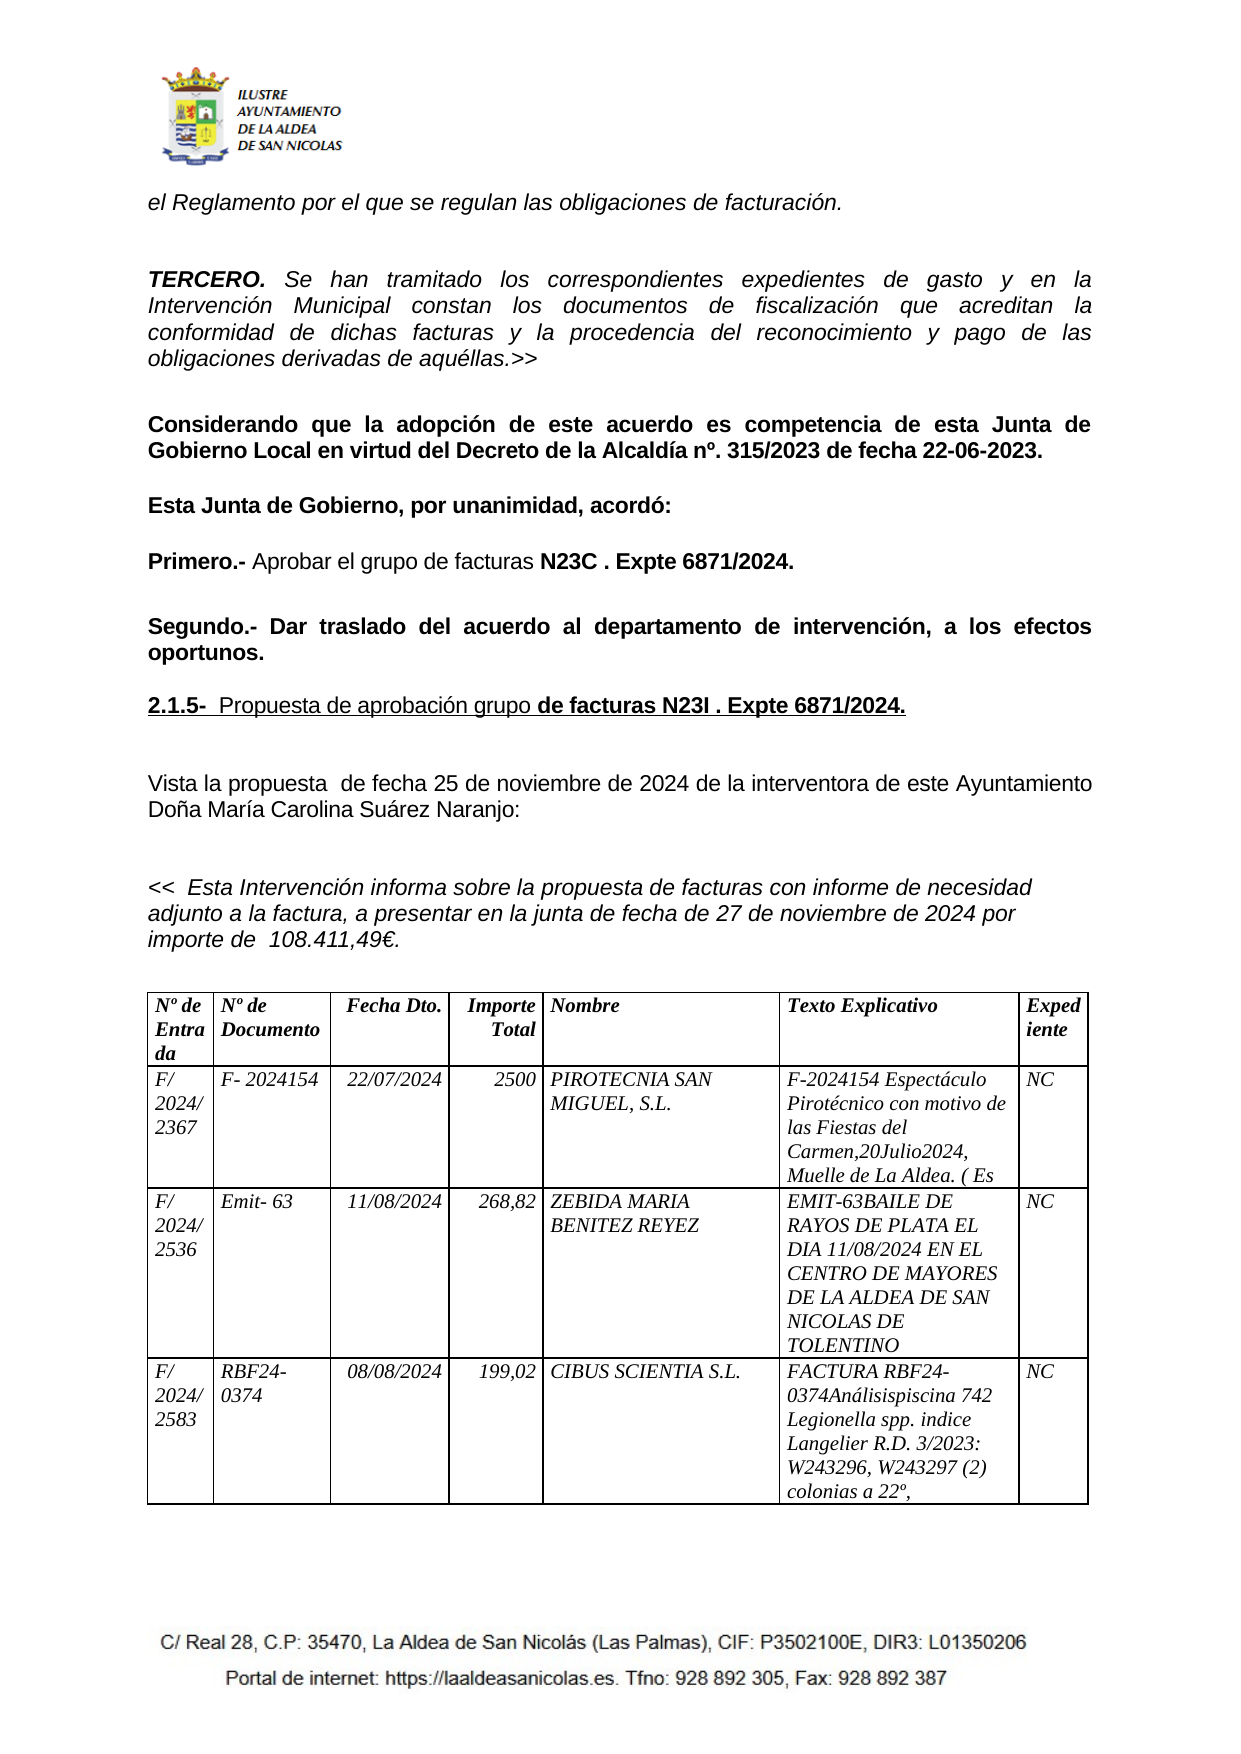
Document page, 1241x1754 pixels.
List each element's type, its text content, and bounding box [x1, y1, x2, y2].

table_cell RBF24-0374 [214, 1359, 330, 1503]
table_header Texto Explicativo [780, 993, 1018, 1065]
table_cell 268,82 [450, 1189, 542, 1357]
table_cell 199,02 [450, 1359, 542, 1503]
text Primero.- Aprobar el grupo de facturas N23C . Expte 6871/2024. [148, 548, 1093, 574]
table_cell NC [1020, 1359, 1087, 1503]
text 2.1.5- Propuesta de aprobación grupo de facturas N23I . Expte 6871/2024. [148, 692, 1093, 718]
text Segundo.- Dar traslado del acuerdo al departamento de intervención, a los efectos oportunos. [148, 613, 1093, 666]
table_cell F/2024/2367 [148, 1067, 213, 1187]
table_header Fecha Dto. [331, 993, 448, 1065]
table_header Importe Total [450, 993, 542, 1065]
table_cell CIBUS SCIENTIA S.L. [544, 1359, 779, 1503]
picture [148, 59, 358, 173]
text Vista la propuesta de fecha 25 de noviembre de 2024 de la interventora de este Ayuntamiento Doña María Carolina Suárez Naranjo: [148, 769, 1093, 822]
text << Esta Intervención informa sobre la propuesta de facturas con informe de necesidad adjunto a la factura, a presentar en la junta de fecha de 27 de noviembre de 2024 por importe de 108.411,49€. [148, 874, 1093, 953]
table_header Nombre [544, 993, 779, 1065]
table_cell F-2024154 Espectáculo Pirotécnico con motivo de las Fiestas del Carmen,20Julio2024, Muelle de La Aldea. ( Es [780, 1067, 1018, 1187]
table_cell FACTURA RBF24-0374Análisispiscina 742 Legionella spp. indice Langelier R.D. 3/2023: W243296, W243297 (2) colonias a 22º, [780, 1359, 1018, 1503]
table_cell 22/07/2024 [331, 1067, 448, 1187]
table_cell F/2024/2583 [148, 1359, 213, 1503]
table_cell F- 2024154 [214, 1067, 330, 1187]
table_cell NC [1020, 1189, 1087, 1357]
picture [148, 1626, 1034, 1694]
text Esta Junta de Gobierno, por unanimidad, acordó: [148, 492, 1093, 519]
text Considerando que la adopción de este acuerdo es competencia de esta Junta de Gobierno Local en virtud del Decreto de la Alcaldía nº. 315/2023 de fecha 22-06-2023. [148, 411, 1093, 464]
table_cell PIROTECNIA SAN MIGUEL, S.L. [544, 1067, 779, 1187]
table_cell F/2024/2536 [148, 1189, 213, 1357]
table_cell ZEBIDA MARIA BENITEZ REYEZ [544, 1189, 779, 1357]
table_cell 2500 [450, 1067, 542, 1187]
table_header Nº de Entrada [148, 993, 213, 1065]
table_cell 08/08/2024 [331, 1359, 448, 1503]
table_cell 11/08/2024 [331, 1189, 448, 1357]
text el Reglamento por el que se regulan las obligaciones de facturación. [148, 188, 1093, 215]
table_cell Emit- 63 [214, 1189, 330, 1357]
table_header Expediente [1020, 993, 1087, 1065]
text TERCERO. Se han tramitado los correspondientes expedientes de gasto y en la Intervención Municipal constan los documentos de fiscalización que acreditan la conformidad de dichas facturas y la procedencia del reconocimiento y pago de las obligaciones derivadas de aquéllas.>> [148, 266, 1093, 372]
table_cell EMIT-63BAILE DE RAYOS DE PLATA EL DIA 11/08/2024 EN EL CENTRO DE MAYORES DE LA ALDEA DE SAN NICOLAS DE TOLENTINO [780, 1189, 1018, 1357]
table_cell NC [1020, 1067, 1087, 1187]
table_header Nº de Documento [214, 993, 330, 1065]
